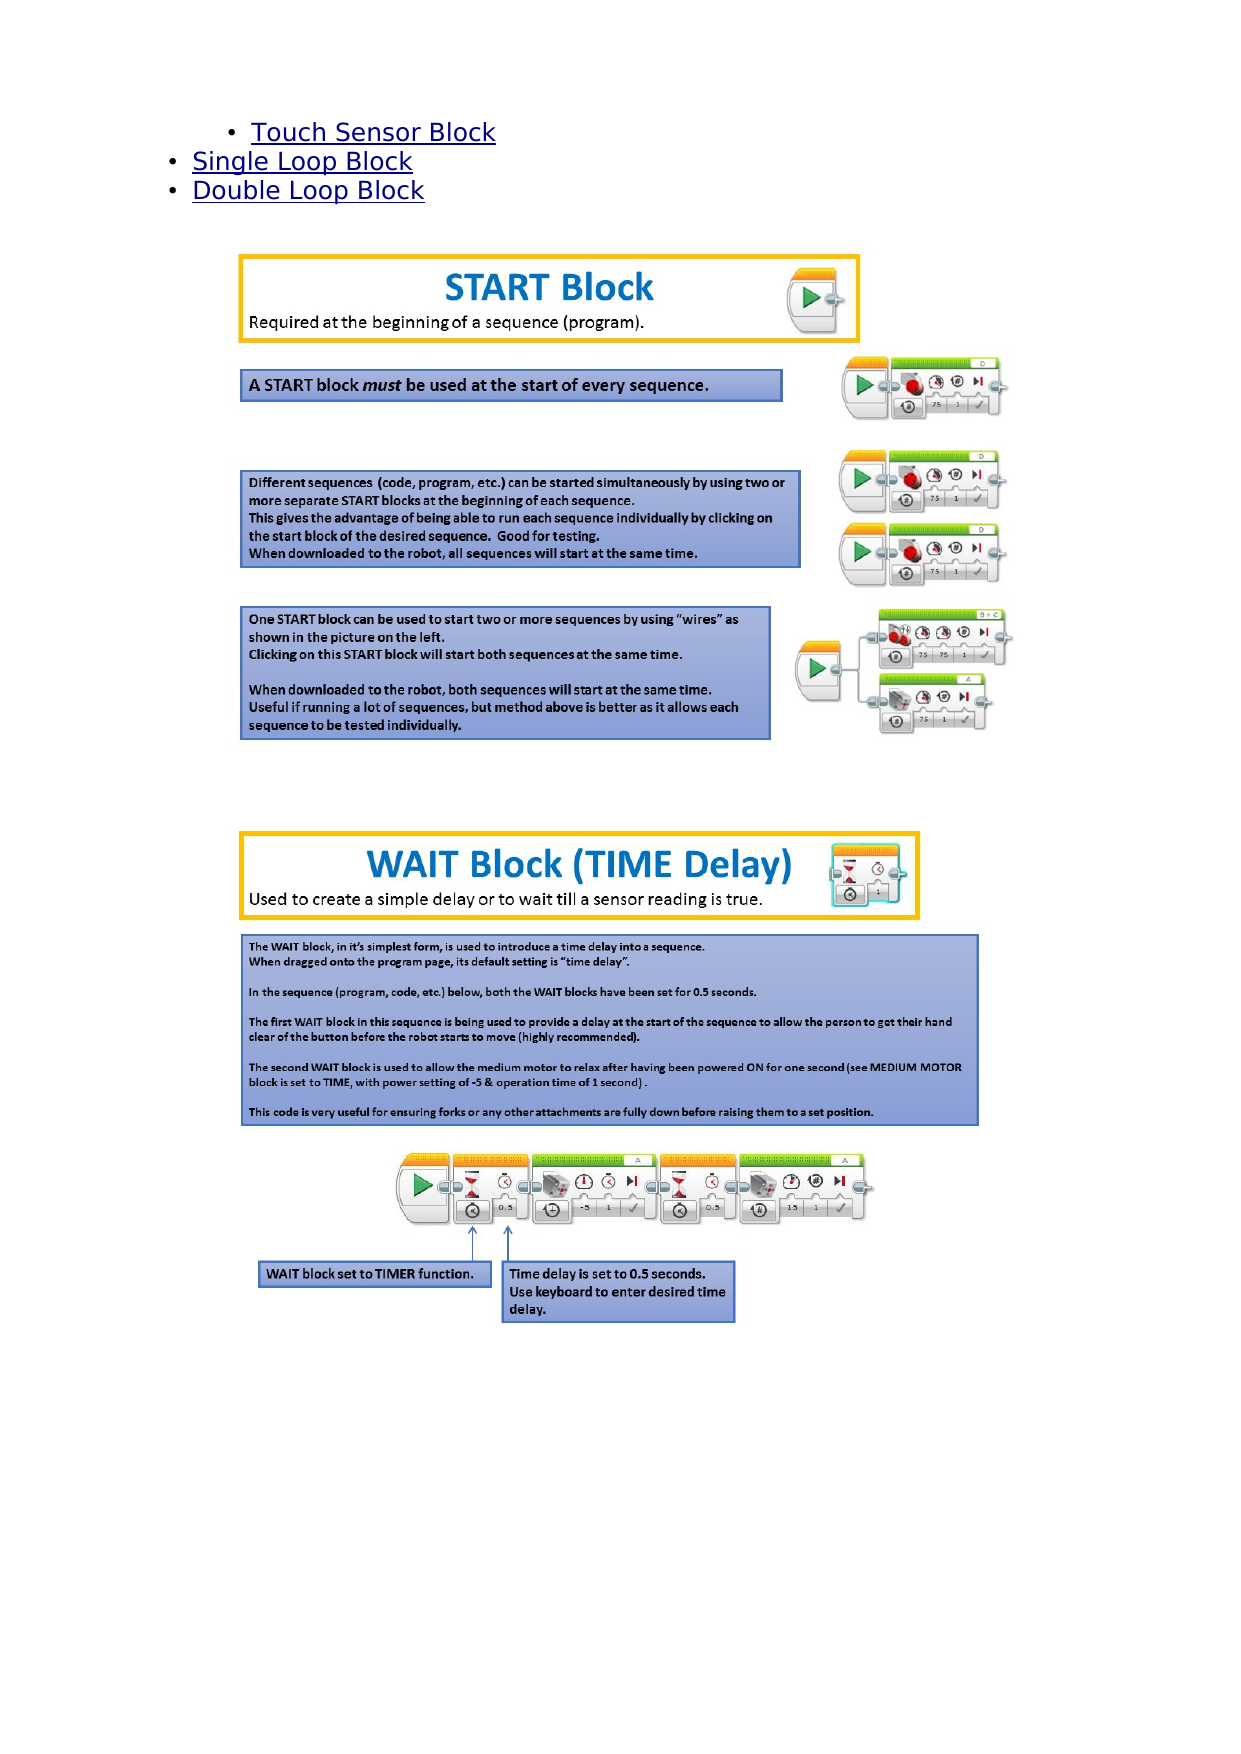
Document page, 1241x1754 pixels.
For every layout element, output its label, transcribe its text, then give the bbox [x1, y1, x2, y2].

list Touch Sensor Block [236, 118, 1122, 147]
list Single Loop Block [177, 147, 1122, 176]
list Double Loop Block [177, 176, 1122, 206]
picture [118, 812, 1123, 1377]
picture [118, 235, 1123, 800]
